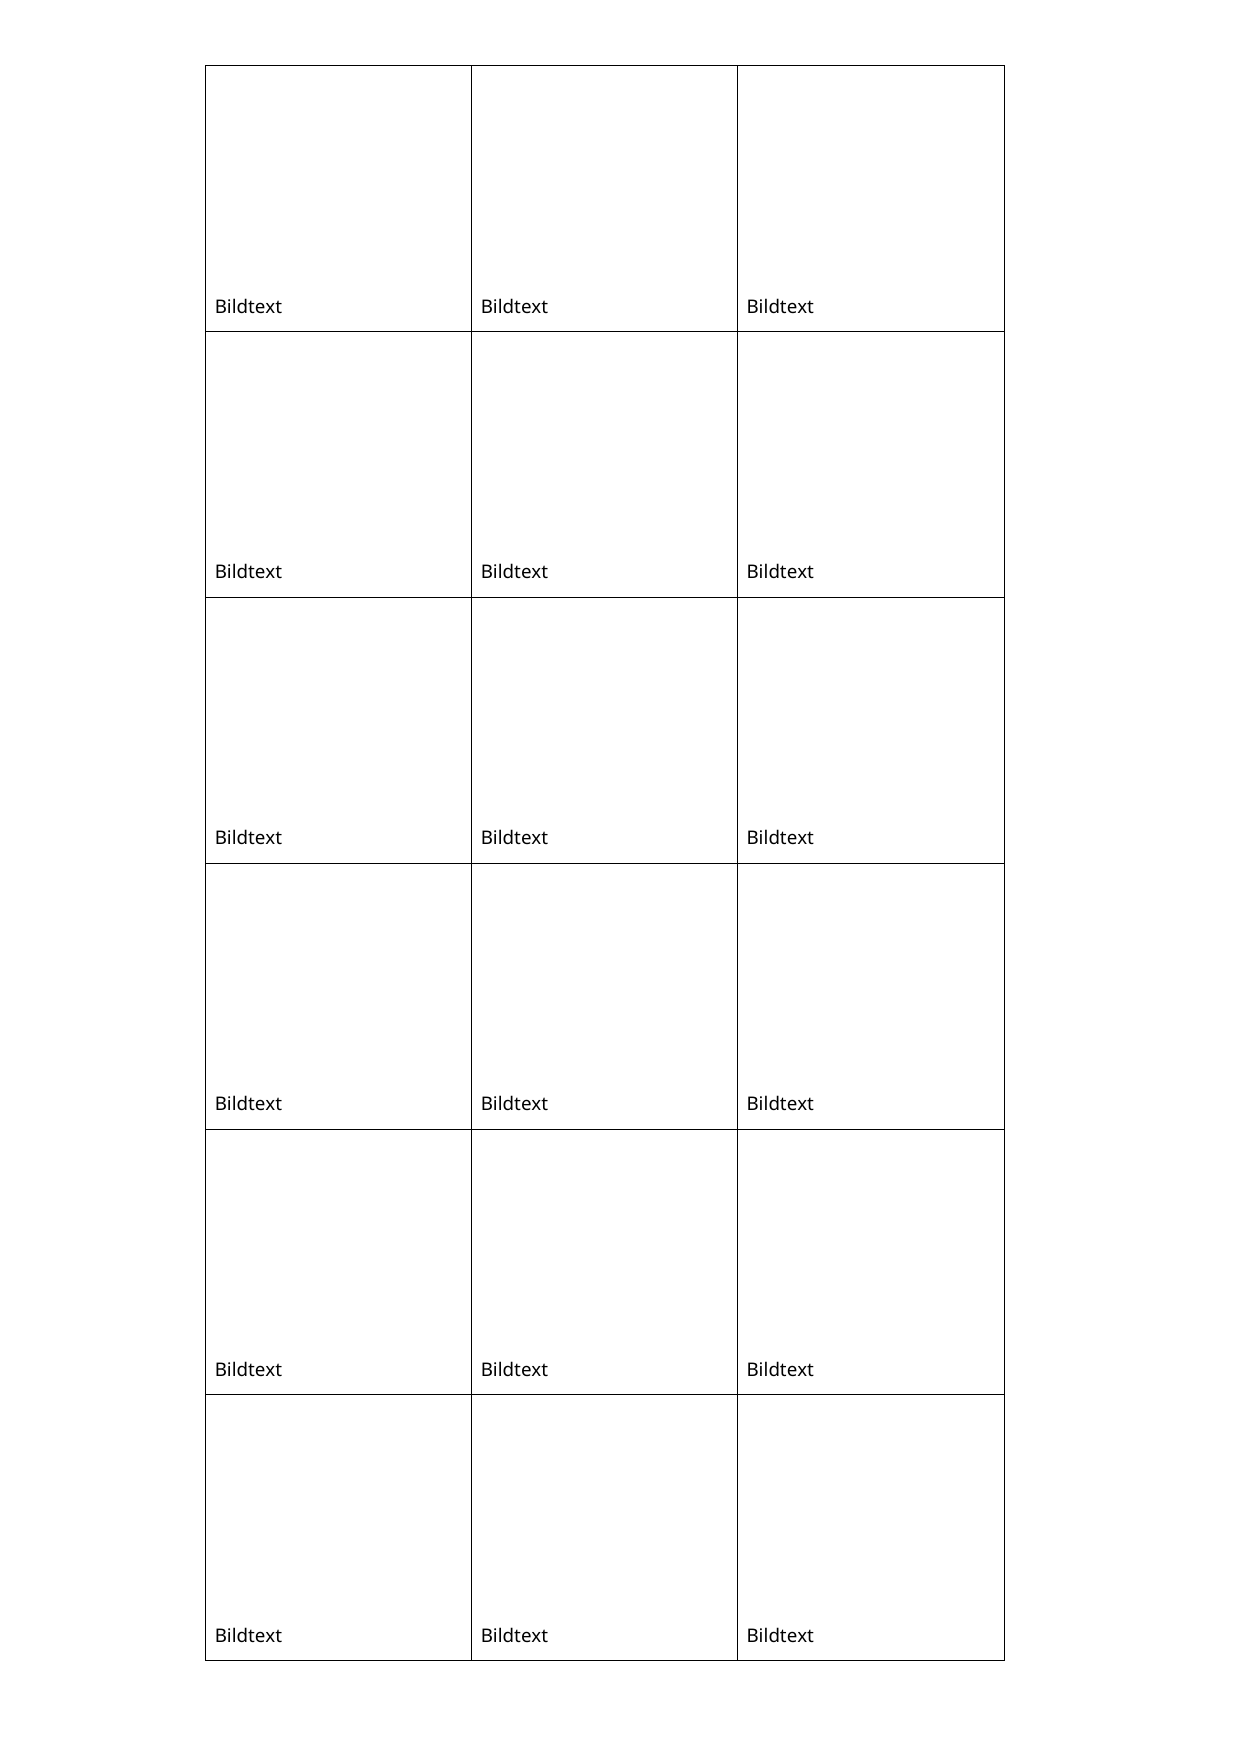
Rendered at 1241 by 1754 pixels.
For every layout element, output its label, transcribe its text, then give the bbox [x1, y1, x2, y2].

table_cell [995, 1130, 1004, 1137]
table_cell Bildtext [215, 1344, 463, 1394]
table_cell [472, 1403, 481, 1610]
table_cell [738, 1130, 746, 1137]
table_cell [729, 74, 737, 281]
table_cell [472, 281, 481, 331]
table_cell [463, 1078, 471, 1128]
table_cell [738, 1078, 746, 1128]
table_cell [995, 281, 1004, 331]
table_cell Bildtext [481, 281, 728, 331]
table_cell [738, 872, 746, 1078]
table_cell [472, 340, 481, 547]
table_cell [738, 332, 746, 340]
table_header [463, 66, 471, 74]
table_cell [472, 1130, 481, 1137]
table_cell [206, 1610, 214, 1660]
table_cell [215, 332, 463, 340]
table_cell [738, 813, 746, 863]
table_cell [215, 598, 463, 606]
table_cell [995, 606, 1004, 812]
table_cell [215, 1138, 463, 1344]
table_cell [463, 1395, 471, 1403]
table_cell [215, 1395, 463, 1403]
table_cell [463, 813, 471, 863]
table_cell [463, 1344, 471, 1394]
table_cell Bildtext [215, 547, 463, 597]
table_cell [463, 606, 471, 812]
table_cell Bildtext [746, 1078, 994, 1128]
table_cell [746, 1138, 994, 1344]
table_cell [206, 332, 214, 340]
table_cell Bildtext [746, 1344, 994, 1394]
table_cell [738, 598, 746, 606]
table_cell [215, 1403, 463, 1610]
table_cell [729, 340, 737, 547]
table_cell [995, 1610, 1004, 1660]
table_cell [206, 872, 214, 1078]
table_cell [472, 598, 481, 606]
table_cell [481, 872, 728, 1078]
table_cell Bildtext [215, 813, 463, 863]
table_cell [472, 1395, 481, 1403]
table_cell [738, 1403, 746, 1610]
table_cell [206, 547, 214, 597]
table_cell [738, 606, 746, 812]
table_cell [729, 872, 737, 1078]
table_cell [481, 74, 728, 281]
table_cell [738, 281, 746, 331]
table_cell [463, 864, 471, 872]
table_cell [206, 1078, 214, 1128]
table_cell [738, 340, 746, 547]
table_cell [746, 1403, 994, 1610]
table_header [481, 66, 728, 74]
table_cell [738, 547, 746, 597]
table_cell [472, 1078, 481, 1128]
table_cell [215, 872, 463, 1078]
table_cell [738, 1395, 746, 1403]
table_cell [206, 813, 214, 863]
table_cell [472, 74, 481, 281]
table_cell [215, 864, 463, 872]
table_cell [995, 813, 1004, 863]
table_header [995, 66, 1004, 74]
table_cell [463, 1138, 471, 1344]
table_cell [729, 547, 737, 597]
table_cell [995, 864, 1004, 872]
table_cell [472, 1138, 481, 1344]
table_cell [729, 1344, 737, 1394]
table_cell [995, 340, 1004, 547]
table_cell Bildtext [215, 1078, 463, 1128]
table_cell [472, 872, 481, 1078]
table_cell [472, 332, 481, 340]
table_cell [995, 598, 1004, 606]
table_cell [206, 1130, 214, 1137]
table_cell Bildtext [481, 813, 728, 863]
table_cell Bildtext [481, 547, 728, 597]
table_cell [206, 74, 214, 281]
table_cell [729, 1130, 737, 1137]
table_cell [481, 864, 728, 872]
table_cell [472, 547, 481, 597]
table_cell [729, 1395, 737, 1403]
table_cell [215, 1130, 463, 1137]
table_cell [463, 1610, 471, 1660]
table_cell [463, 547, 471, 597]
table_cell [206, 606, 214, 812]
table_cell [481, 1130, 728, 1137]
table_cell [206, 340, 214, 547]
table_cell [463, 74, 471, 281]
table_cell [729, 332, 737, 340]
table_cell [729, 864, 737, 872]
table_cell [729, 606, 737, 812]
table_cell Bildtext [746, 281, 994, 331]
table_cell [729, 598, 737, 606]
table_cell [729, 1078, 737, 1128]
table_cell [472, 1344, 481, 1394]
table_cell [206, 1403, 214, 1610]
table_cell Bildtext [215, 281, 463, 331]
table_header [729, 66, 737, 74]
table_cell [472, 864, 481, 872]
table_header [746, 66, 994, 74]
table_cell [729, 1138, 737, 1344]
table_cell [206, 281, 214, 331]
table_cell [746, 332, 994, 340]
table_header [206, 66, 214, 74]
table_cell [729, 1403, 737, 1610]
table_header [215, 66, 463, 74]
table_cell [206, 864, 214, 872]
table_cell [481, 340, 728, 547]
table_header [472, 66, 481, 74]
table_cell [206, 598, 214, 606]
table_cell [746, 598, 994, 606]
table_cell [729, 281, 737, 331]
table_cell Bildtext [746, 1610, 994, 1660]
table_cell Bildtext [481, 1078, 728, 1128]
table_cell [995, 1138, 1004, 1344]
table_cell [206, 1395, 214, 1403]
table_cell [206, 1344, 214, 1394]
table_cell [472, 813, 481, 863]
table_cell [738, 1610, 746, 1660]
table_cell [995, 74, 1004, 281]
table_cell [746, 864, 994, 872]
table_cell [746, 872, 994, 1078]
table_cell [463, 598, 471, 606]
table_cell [463, 1130, 471, 1137]
table_cell Bildtext [481, 1344, 728, 1394]
table_cell [463, 281, 471, 331]
table_cell [995, 1403, 1004, 1610]
table_cell [481, 1138, 728, 1344]
table_cell [995, 1344, 1004, 1394]
table_cell [463, 872, 471, 1078]
table_cell [215, 74, 463, 281]
table_cell Bildtext [746, 813, 994, 863]
table_cell [463, 1403, 471, 1610]
table_cell [995, 547, 1004, 597]
table_cell [995, 872, 1004, 1078]
table_cell Bildtext [481, 1610, 728, 1660]
table_cell [738, 1138, 746, 1344]
table_cell [206, 1138, 214, 1344]
table_cell [746, 1395, 994, 1403]
table_cell [472, 606, 481, 812]
table_cell [481, 332, 728, 340]
table_cell [738, 864, 746, 872]
table_cell [481, 598, 728, 606]
table_cell [463, 332, 471, 340]
table_cell [729, 1610, 737, 1660]
table_cell [738, 74, 746, 281]
table_cell [746, 1130, 994, 1137]
table_cell [472, 1610, 481, 1660]
table_cell [995, 1078, 1004, 1128]
table_cell [738, 1344, 746, 1394]
table_cell [481, 1403, 728, 1610]
table_cell [481, 1395, 728, 1403]
table_cell [746, 606, 994, 812]
table_cell [481, 606, 728, 812]
table_cell Bildtext [746, 547, 994, 597]
table_cell [746, 340, 994, 547]
table_cell [995, 332, 1004, 340]
table_cell [215, 340, 463, 547]
table_cell [463, 340, 471, 547]
table_header [738, 66, 746, 74]
table_cell Bildtext [215, 1610, 463, 1660]
table_cell [729, 813, 737, 863]
table_cell [746, 74, 994, 281]
table_cell [995, 1395, 1004, 1403]
table_cell [215, 606, 463, 812]
